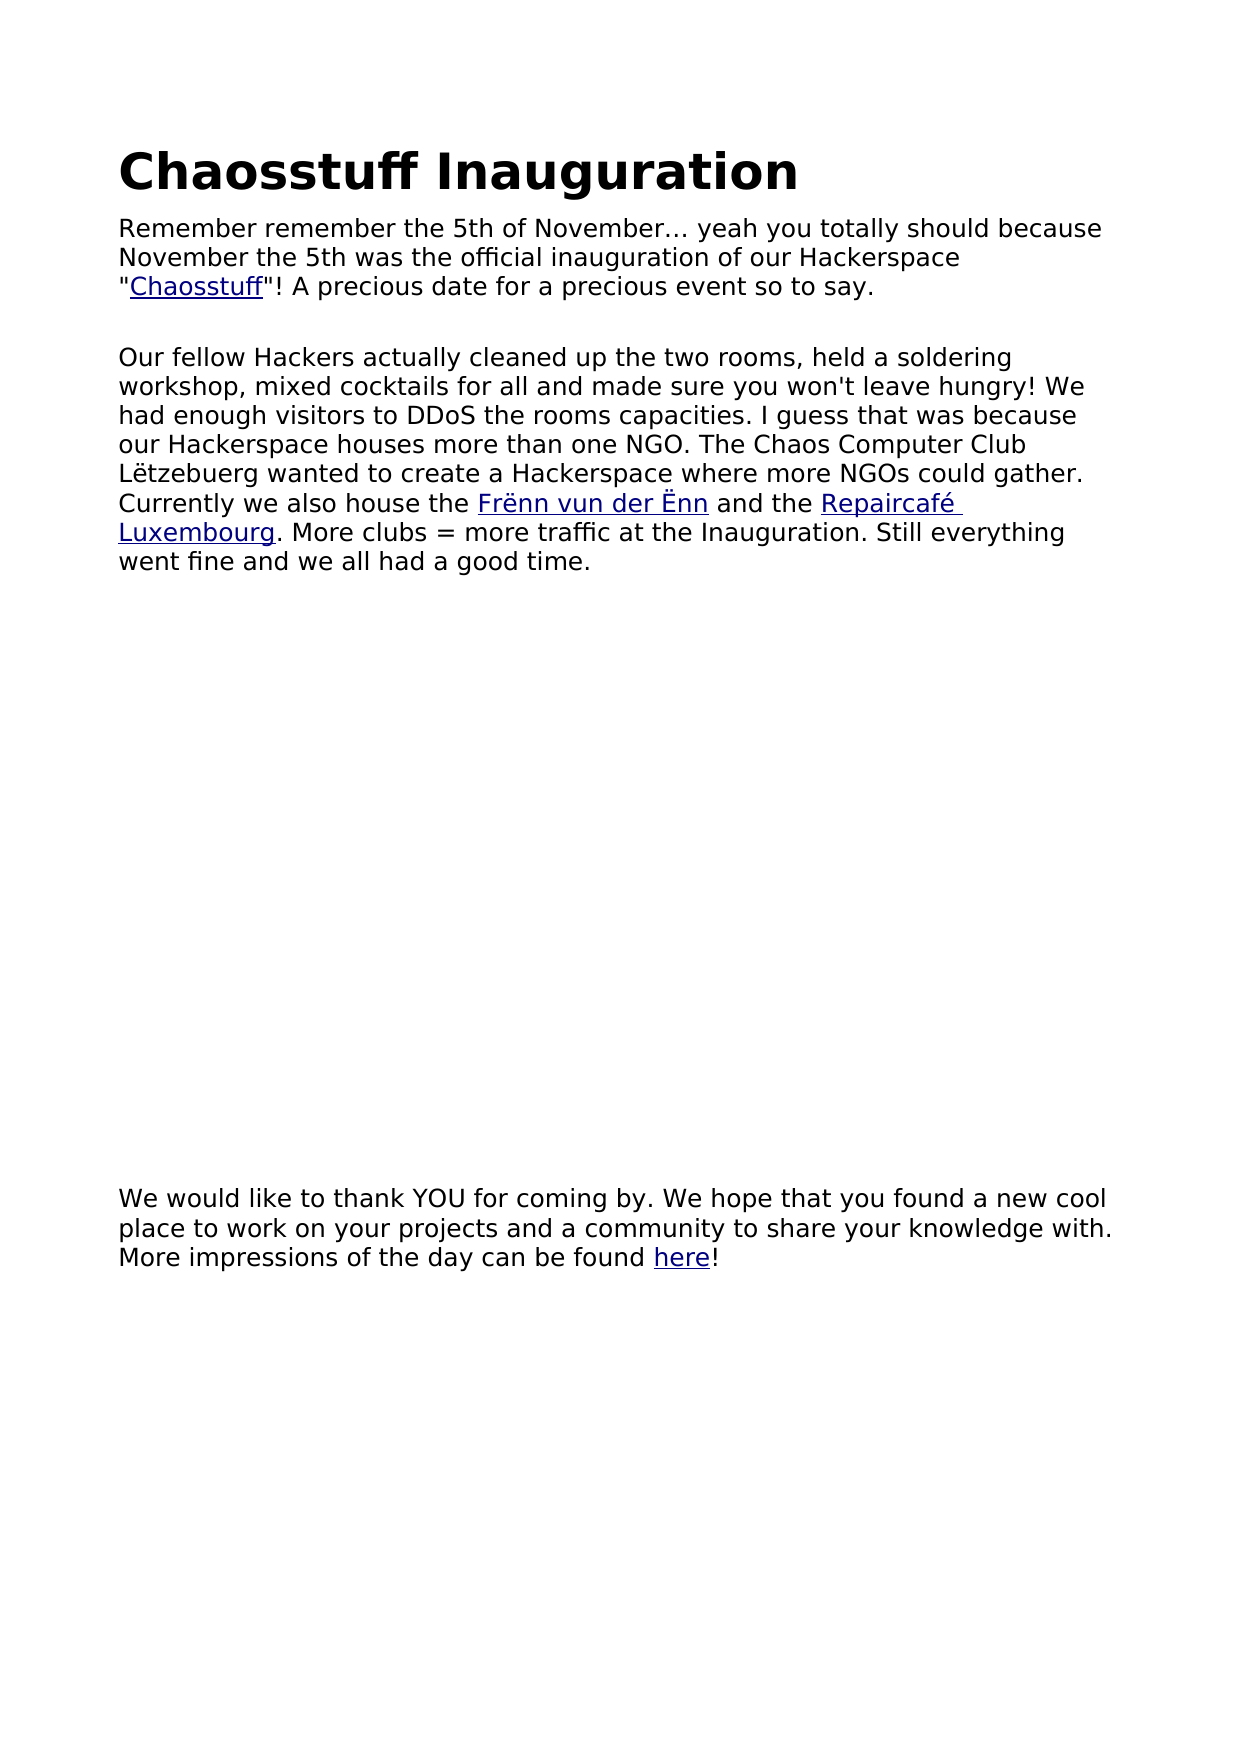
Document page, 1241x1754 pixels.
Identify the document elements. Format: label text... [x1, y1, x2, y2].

text We would like to thank YOU for coming by. We hope that you found a new cool place to work on your projects and a community to share your knowledge with. More impressions of the day can be found here! [118, 1185, 1122, 1272]
text Remember remember the 5th of November… yeah you totally should because November the 5th was the official inauguration of our Hackerspace "Chaosstuff"! A precious date for a precious event so to say. [118, 214, 1122, 331]
text Our fellow Hackers actually cleaned up the two rooms, held a soldering workshop, mixed cocktails for all and made sure you won't leave hungry! We had enough visitors to DDoS the rooms capacities. I guess that was because our Hackerspace houses more than one NGO. The Chaos Computer Club Lëtzebuerg wanted to create a Hackerspace where more NGOs could gather. Currently we also house the Frënn vun der Ënn and the Repaircafé Luxembourg. More clubs = more traffic at the Inauguration. Still everything went fine and we all had a good time. [118, 343, 1122, 606]
subtitle Chaosstuff Inauguration [118, 143, 1122, 201]
